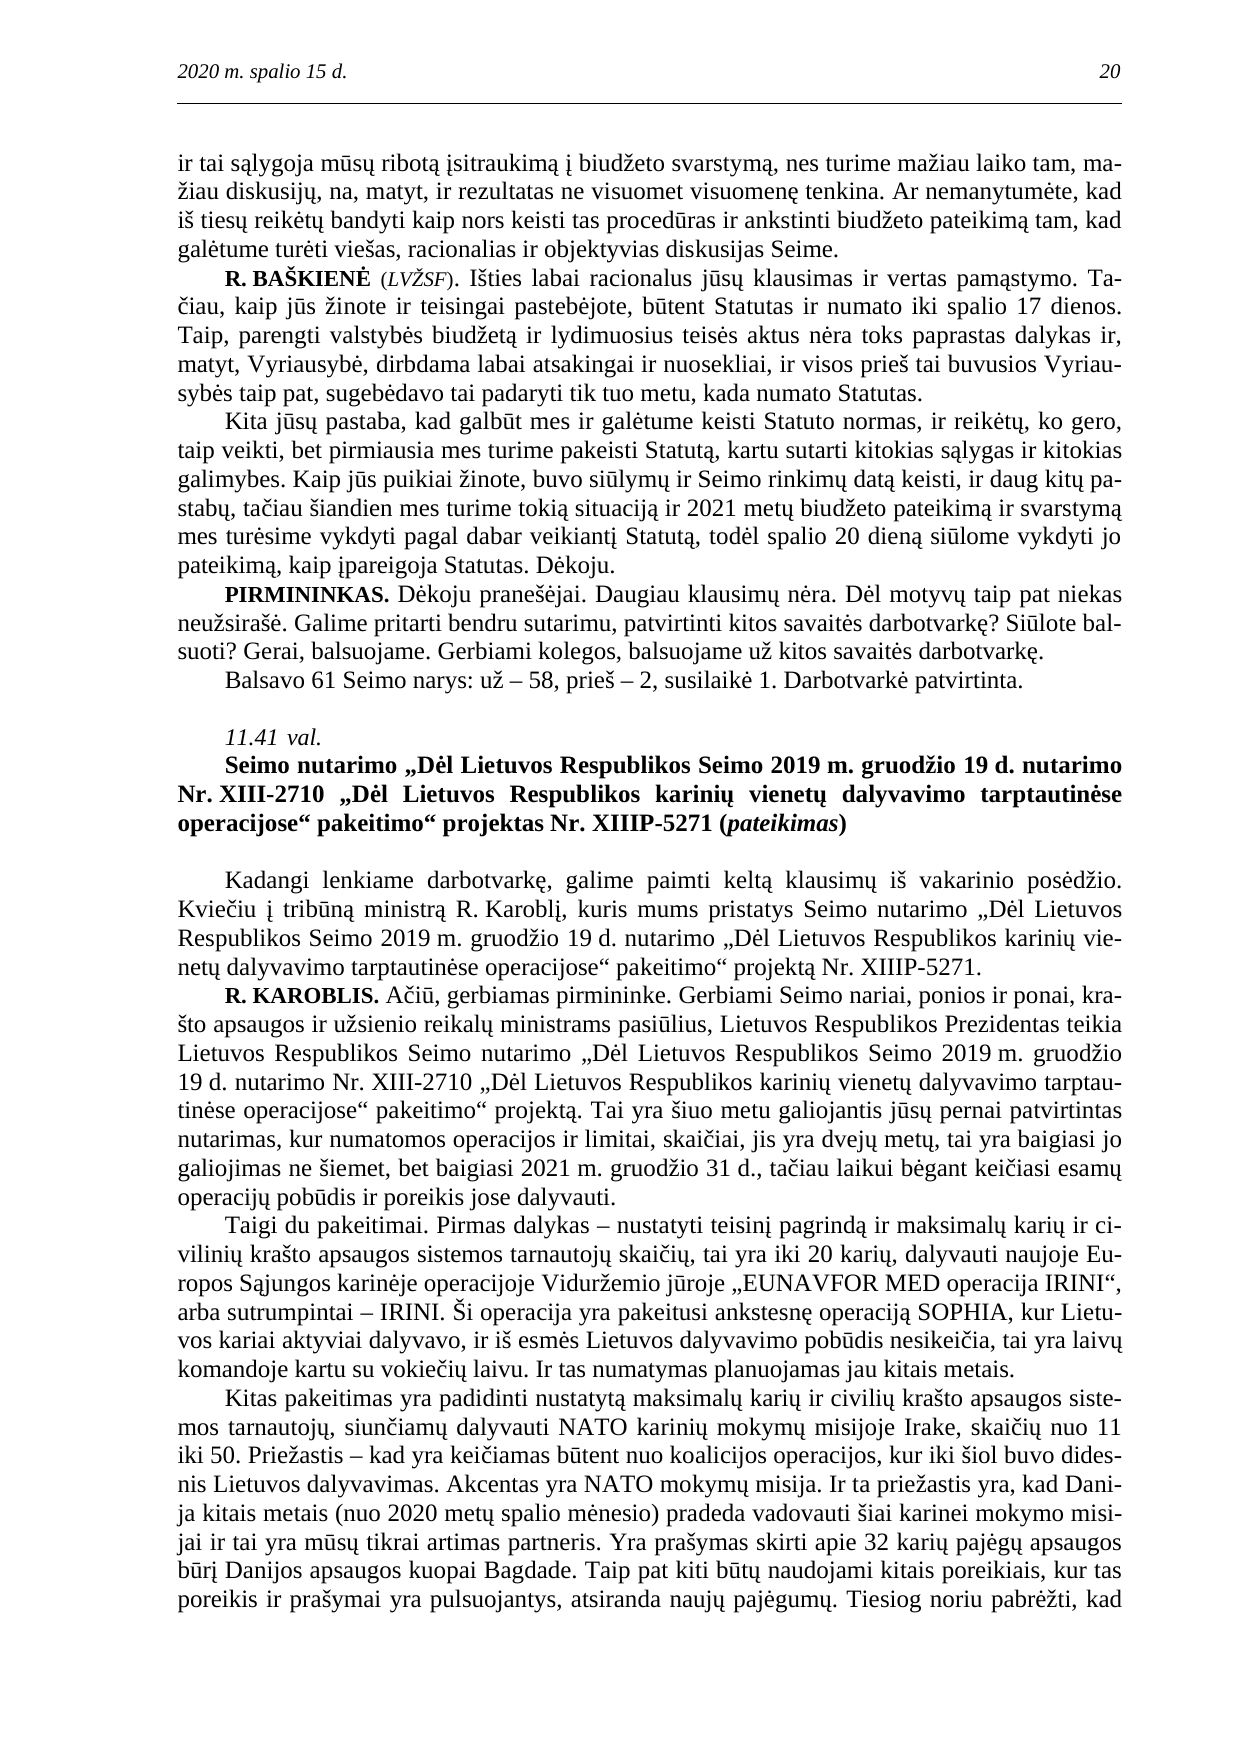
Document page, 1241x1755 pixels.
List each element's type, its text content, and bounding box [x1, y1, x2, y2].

text Sei­mo nu­ta­ri­mo „Dėl Lie­tu­vos Res­pub­li­kos Sei­mo 2019 m. gruo­džio 19 d. nu­ta­ri­mo Nr. XIII-2710 „Dėl Lie­tu­vos Res­pub­li­kos ka­ri­nių vie­ne­tų da­ly­va­vi­mo tarp­tau­ti­nė­se opera­ci­jo­se“ pa­kei­ti­mo“ pro­jek­tas Nr. XIIIP-5271 (pa­tei­ki­mas) [177, 750, 1122, 837]
text Ki­tas pa­kei­ti­mas yra pa­di­din­ti nu­sta­ty­tą mak­si­ma­lų ka­rių ir ci­vi­lių kraš­to ap­sau­gos sis­te­mos tar­nau­to­jų, siun­čia­mų da­ly­vau­ti NATO ka­ri­nių mo­ky­mų mi­si­jo­je Ira­ke, skai­čių nuo 11 iki 50. Prie­žas­tis – kad yra kei­čia­mas bū­tent nuo ko­a­li­ci­jos ope­ra­ci­jos, kur iki šiol bu­vo di­des­nis Lie­tu­vos da­ly­va­vi­mas. Ak­cen­tas yra NATO mo­ky­mų mi­si­ja. Ir ta prie­žas­tis yra, kad Da­ni­ja ki­tais me­tais (nuo 2020 me­tų spa­lio mė­ne­sio) pra­de­da va­do­vau­ti šiai ka­ri­nei mo­ky­mo mi­si­jai ir tai yra mū­sų tik­rai ar­ti­mas part­ne­ris. Yra pra­šy­mas skir­ti apie 32 ka­rių pa­jė­gų ap­sau­gos bū­rį Da­ni­jos ap­sau­gos kuo­pai Bag­da­de. Taip pat ki­ti bū­tų nau­do­ja­mi ki­tais po­rei­kiais, kur tas po­rei­kis ir pra­šy­mai yra pul­suo­jan­tys, at­si­ran­da nau­jų pa­jė­gu­mų. Tie­siog no­riu pa­brėž­ti, kad [177, 1383, 1122, 1613]
text 11.41 val. [224, 723, 1122, 750]
text R. KAROBLIS. Ačiū, ger­bia­mas pir­mi­nin­ke. Ger­bia­mi Sei­mo na­riai, po­nios ir po­nai, kra­š­to ap­sau­gos ir už­sie­nio rei­ka­lų mi­nist­rams pa­siū­lius, Lie­tu­vos Res­pub­li­kos Pre­zi­den­tas tei­kia Lie­tu­vos Res­pub­li­kos Sei­mo nu­ta­ri­mo „Dėl Lie­tu­vos Res­pub­li­kos Sei­mo 2019 m. gruo­džio 19 d. nu­ta­ri­mo Nr. XIII-2710 „Dėl Lie­tu­vos Res­pub­li­kos ka­ri­nių vie­ne­tų da­ly­va­vi­mo tarp­tau­ti­nė­se ope­ra­ci­jo­se“ pa­kei­ti­mo“ pro­jek­tą. Tai yra šiuo me­tu ga­lio­jan­tis jū­sų per­nai pa­tvir­tin­tas nu­ta­ri­mas, kur nu­ma­to­mos ope­ra­ci­jos ir li­mi­tai, skai­čiai, jis yra dve­jų me­tų, tai yra bai­gia­si jo ga­lio­ji­mas ne šie­met, bet bai­gia­si 2021 m. gruo­džio 31 d., ta­čiau lai­kui bė­gant kei­čia­si esa­mų ope­ra­ci­jų po­bū­dis ir po­rei­kis jo­se da­ly­vau­ti. [177, 980, 1122, 1210]
text Tai­gi du pa­kei­ti­mai. Pir­mas da­ly­kas – nu­sta­ty­ti tei­si­nį pa­grin­dą ir mak­si­ma­lų ka­rių ir ci­vi­li­nių kraš­to ap­sau­gos sis­te­mos tar­nau­to­jų skai­čių, tai yra iki 20 ka­rių, da­ly­vau­ti nau­jo­je Eu­ro­pos Są­jun­gos ka­ri­nė­je ope­ra­ci­jo­je Vi­dur­že­mio jū­ro­je „EUNAVFOR MED ope­ra­ci­ja IRINI“, ar­ba su­trum­pin­tai – IRINI. Ši ope­ra­ci­ja yra pa­kei­tu­si anks­tes­nę ope­ra­ci­ją SOPHIA, kur Lie­tu­vos ka­riai ak­ty­viai da­ly­va­vo, ir iš es­mės Lie­tu­vos da­ly­va­vi­mo po­bū­dis ne­si­kei­čia, tai yra lai­vų ko­man­do­je kar­tu su vo­kie­čių lai­vu. Ir tas nu­ma­ty­mas pla­nuo­ja­mas jau ki­tais me­tais. [177, 1210, 1122, 1383]
text PIRMININKAS. Dė­ko­ju pra­ne­šė­jai. Dau­giau klau­si­mų nė­ra. Dėl mo­ty­vų taip pat nie­kas ne­už­si­ra­šė. Ga­li­me pri­tar­ti ben­dru su­ta­ri­mu, pa­tvir­tin­ti ki­tos sa­vai­tės dar­bo­tvarkę? Siū­lo­te bal­suo­ti? Ge­rai, bal­suo­ja­me. Ger­bia­mi ko­le­gos, bal­suo­ja­me už ki­tos sa­vai­tės dar­bo­tvarkę. [177, 579, 1122, 665]
text ir tai są­ly­go­ja mū­sų ri­bo­tą įsi­trau­ki­mą į biu­dže­to svars­ty­mą, nes tu­ri­me ma­žiau lai­ko tam, ma­žiau dis­ku­si­jų, na, ma­tyt, ir re­zul­ta­tas ne vi­suo­met vi­suo­me­nę ten­ki­na. Ar ne­ma­ny­tu­mė­te, kad iš tie­sų rei­kė­tų ban­dy­ti kaip nors keis­ti tas pro­ce­dū­ras ir anks­tin­ti biu­dže­to pa­tei­ki­mą tam, kad ga­lė­tu­me tu­rė­ti vie­šas, ra­cio­na­lias ir ob­jek­ty­vias dis­ku­si­jas Sei­me. [177, 148, 1122, 263]
text R. BAŠKIENĖ (LVŽSF). Iš­ties la­bai ra­cio­na­lus jū­sų klau­si­mas ir ver­tas pa­mąs­ty­mo. Ta­čiau, kaip jūs ži­no­te ir tei­sin­gai pa­ste­bė­jo­te, bū­tent Sta­tu­tas ir nu­ma­to iki spa­lio 17 die­nos. Taip, pa­reng­ti vals­ty­bės biu­dže­tą ir ly­di­muo­sius tei­sės ak­tus nė­ra toks pa­pras­tas da­ly­kas ir, ma­tyt, Vy­riau­sy­bė, dirb­da­ma la­bai at­sa­kin­gai ir nuo­sek­liai, ir vi­sos prieš tai bu­vu­sios Vy­riau­sy­bės taip pat, su­ge­bė­da­vo tai pa­da­ry­ti tik tuo me­tu, ka­da nu­ma­to Sta­tu­tas. [177, 263, 1122, 406]
text Bal­sa­vo 61 Sei­mo na­rys: už – 58, prieš – 2, su­si­lai­kė 1. Dar­bo­tvarkė pa­tvir­tin­ta. [177, 665, 1122, 694]
text Ka­dan­gi len­kia­me dar­bo­tvarkę, ga­li­me pa­im­ti kel­tą klau­si­mų iš va­ka­ri­nio po­sė­džio. Kvie­čiu į tri­bū­ną mi­nist­rą R. Ka­rob­lį, ku­ris mums pri­sta­tys Sei­mo nu­ta­ri­mo „Dėl Lie­tu­vos Res­pub­li­kos Sei­mo 2019 m. gruo­džio 19 d. nu­ta­ri­mo „Dėl Lie­tu­vos Res­pub­li­kos ka­ri­nių vie­ne­tų da­ly­va­vi­mo tarp­tau­ti­nė­se ope­ra­ci­jo­se“ pa­kei­ti­mo“ pro­jek­tą Nr. XIIIP-5271. [177, 865, 1122, 980]
text Ki­ta jū­sų pa­sta­ba, kad gal­būt mes ir ga­lė­tu­me keis­ti Sta­tu­to nor­mas, ir rei­kė­tų, ko ge­ro, taip veik­ti, bet pir­miau­sia mes tu­ri­me pa­keis­ti Sta­tu­tą, kar­tu su­tar­ti ki­to­kias są­ly­gas ir ki­to­kias ga­li­my­bes. Kaip jūs pui­kiai ži­no­te, bu­vo siū­ly­mų ir Sei­mo rin­ki­mų da­tą keis­ti, ir daug ki­tų pa­sta­bų, ta­čiau šian­dien mes tu­ri­me to­kią si­tu­a­ci­ją ir 2021 me­tų biu­dže­to pa­tei­ki­mą ir svars­ty­mą mes tu­rė­si­me vyk­dy­ti pa­gal da­bar vei­kian­tį Sta­tu­tą, to­dėl spa­lio 20 die­ną siū­lo­me vyk­dy­ti jo pa­tei­ki­mą, kaip įpa­rei­go­ja Sta­tu­tas. Dė­ko­ju. [177, 406, 1122, 579]
